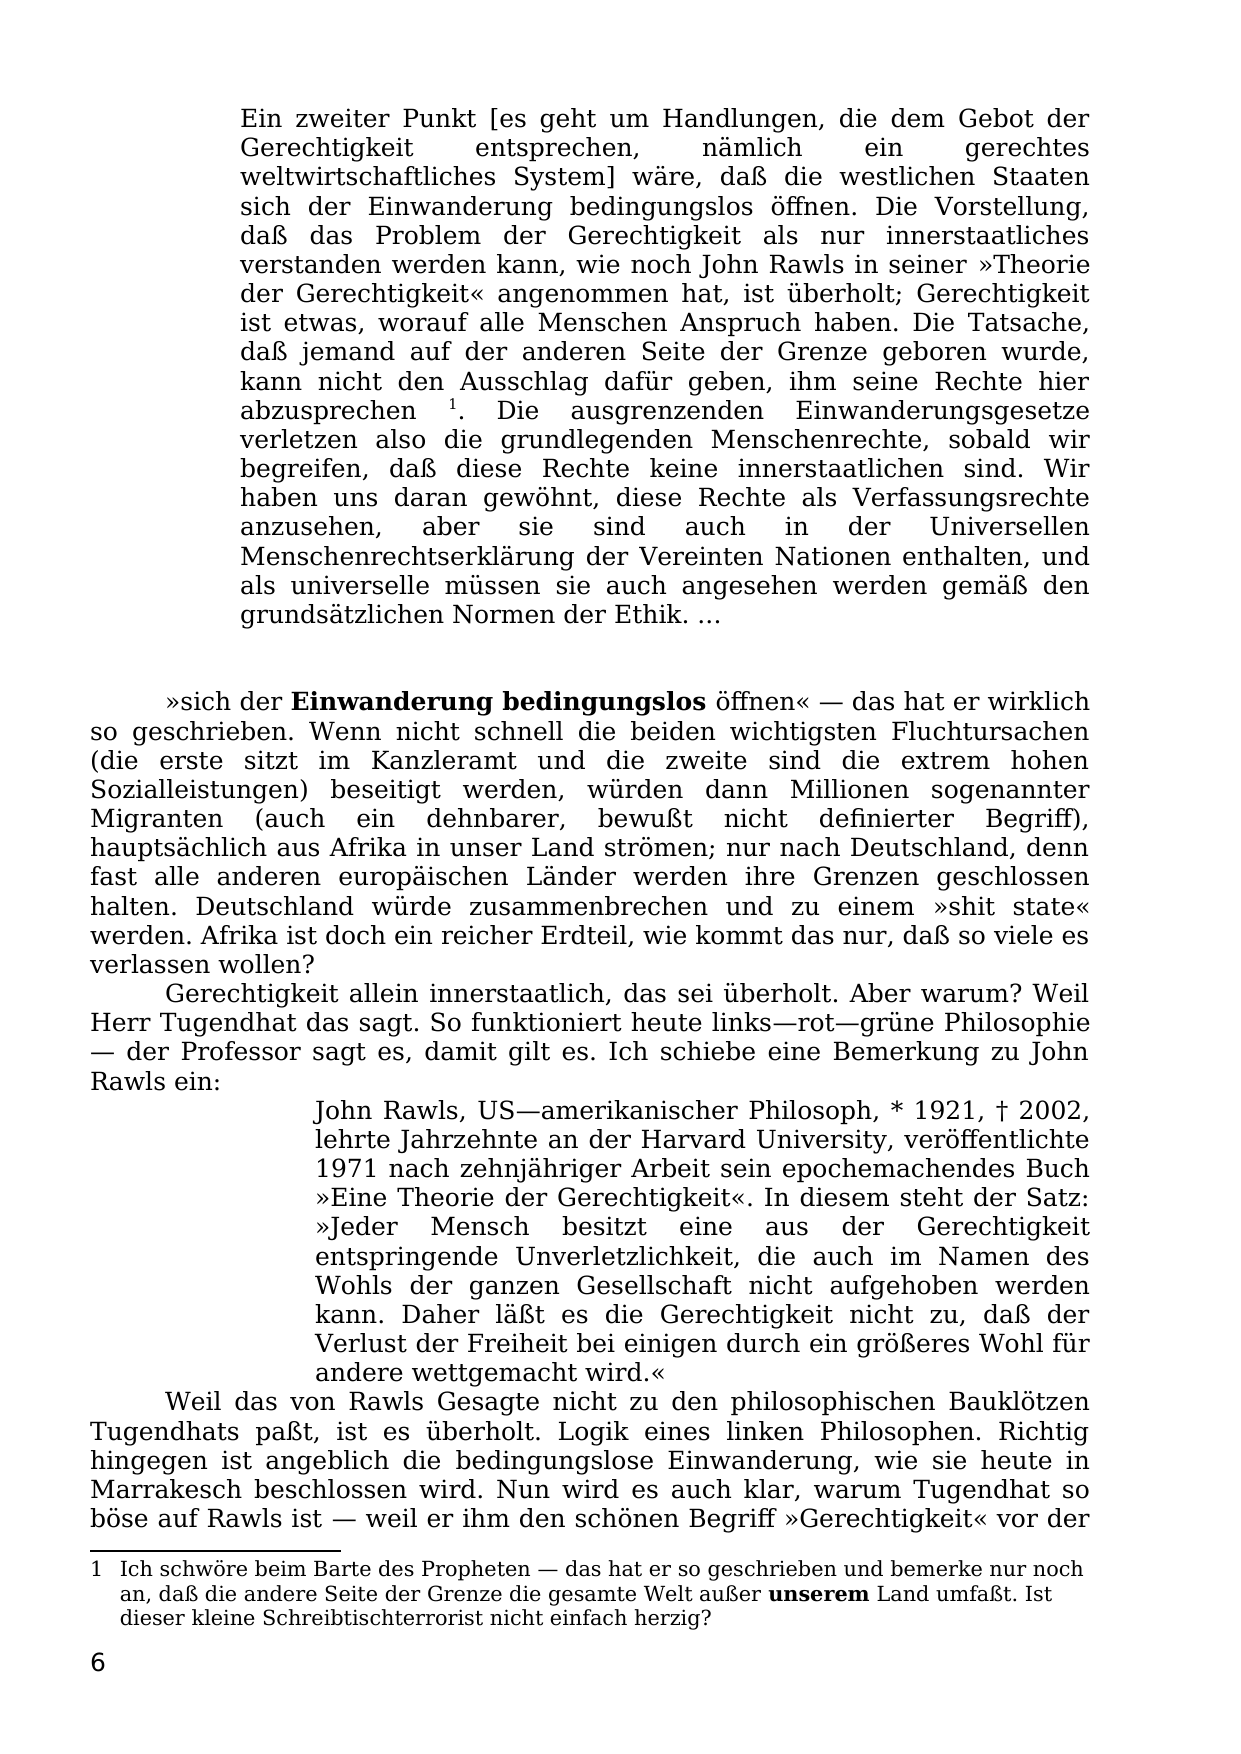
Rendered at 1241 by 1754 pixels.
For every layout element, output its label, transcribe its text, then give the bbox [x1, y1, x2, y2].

text John Rawls, US—amerikanischer Philosoph, * 1921, † 2002, lehrte Jahrzehnte an der Harvard University, veröffentlichte 1971 nach zehnjähriger Arbeit sein epochemachendes Buch »Eine Theorie der Gerechtigkeit«. In diesem steht der Satz: »Jeder Mensch besitzt eine aus der Gerechtigkeit entspringende Unverletzlichkeit, die auch im Namen des Wohls der ganzen Gesellschaft nicht aufgehoben werden kann. Daher läßt es die Gerechtigkeit nicht zu, daß der Verlust der Freiheit bei einigen durch ein größeres Wohl für andere wettgemacht wird.« [315, 1096, 1091, 1387]
text Weil das von Rawls Gesagte nicht zu den philosophischen Bauklötzen Tugendhats paßt, ist es überholt. Logik eines linken Philosophen. Richtig hingegen ist angeblich die bedingungslose Einwanderung, wie sie heute in Marrakesch beschlossen wird. Nun wird es auch klar, warum Tugendhat so böse auf Rawls ist — weil er ihm den schönen Begriff »Gerechtigkeit« vor der [90, 1387, 1091, 1533]
text Ich schwöre beim Barte des Propheten — das hat er so geschrieben und bemerke nur noch an, daß die andere Seite der Grenze die gesamte Welt außer unserem Land umfaßt. Ist dieser kleine Schreibtischterrorist nicht einfach herzig? [90, 1557, 1091, 1631]
text Ein zweiter Punkt [es geht um Handlungen, die dem Gebot der Gerechtigkeit entsprechen, nämlich ein gerechtes weltwirtschaftliches System] wäre, daß die westlichen Staaten sich der Einwanderung bedingungslos öffnen. Die Vorstellung, daß das Problem der Gerechtigkeit als nur innerstaatliches verstanden werden kann, wie noch John Rawls in seiner »Theorie der Gerechtigkeit« angenommen hat, ist überholt; Gerechtigkeit ist etwas, worauf alle Menschen Anspruch haben. Die Tatsache, daß jemand auf der anderen Seite der Grenze geboren wurde, kann nicht den Ausschlag dafür geben, ihm seine Rechte hier abzusprechen . Die ausgrenzenden Einwanderungsgesetze verletzen also die grundlegenden Menschenrechte, sobald wir begreifen, daß diese Rechte keine innerstaatlichen sind. Wir haben uns daran gewöhnt, diese Rechte als Verfassungsrechte anzusehen, aber sie sind auch in der Universellen Menschenrechtserklärung der Vereinten Nationen enthalten, und als universelle müssen sie auch angesehen werden gemäß den grundsätzlichen Normen der Ethik. ... [240, 104, 1091, 629]
text Gerechtigkeit allein innerstaatlich, das sei überholt. Aber warum? Weil Herr Tugendhat das sagt. So funktioniert heute links—rot—grüne Philosophie — der Professor sagt es, damit gilt es. Ich schiebe eine Bemerkung zu John Rawls ein: [90, 979, 1091, 1096]
text »sich der Einwanderung bedingungslos öffnen« — das hat er wirklich so geschrieben. Wenn nicht schnell die beiden wichtigsten Fluchtursachen (die erste sitzt im Kanzleramt und die zweite sind die extrem hohen Sozialleistungen) beseitigt werden, würden dann Millionen sogenannter Migranten (auch ein dehnbarer, bewußt nicht definierter Begriff), hauptsächlich aus Afrika in unser Land strömen; nur nach Deutschland, denn fast alle anderen europäischen Länder werden ihre Grenzen geschlossen halten. Deutschland würde zusammenbrechen und zu einem »shit state« werden. Afrika ist doch ein reicher Erdteil, wie kommt das nur, daß so viele es verlassen wollen? [90, 658, 1091, 979]
